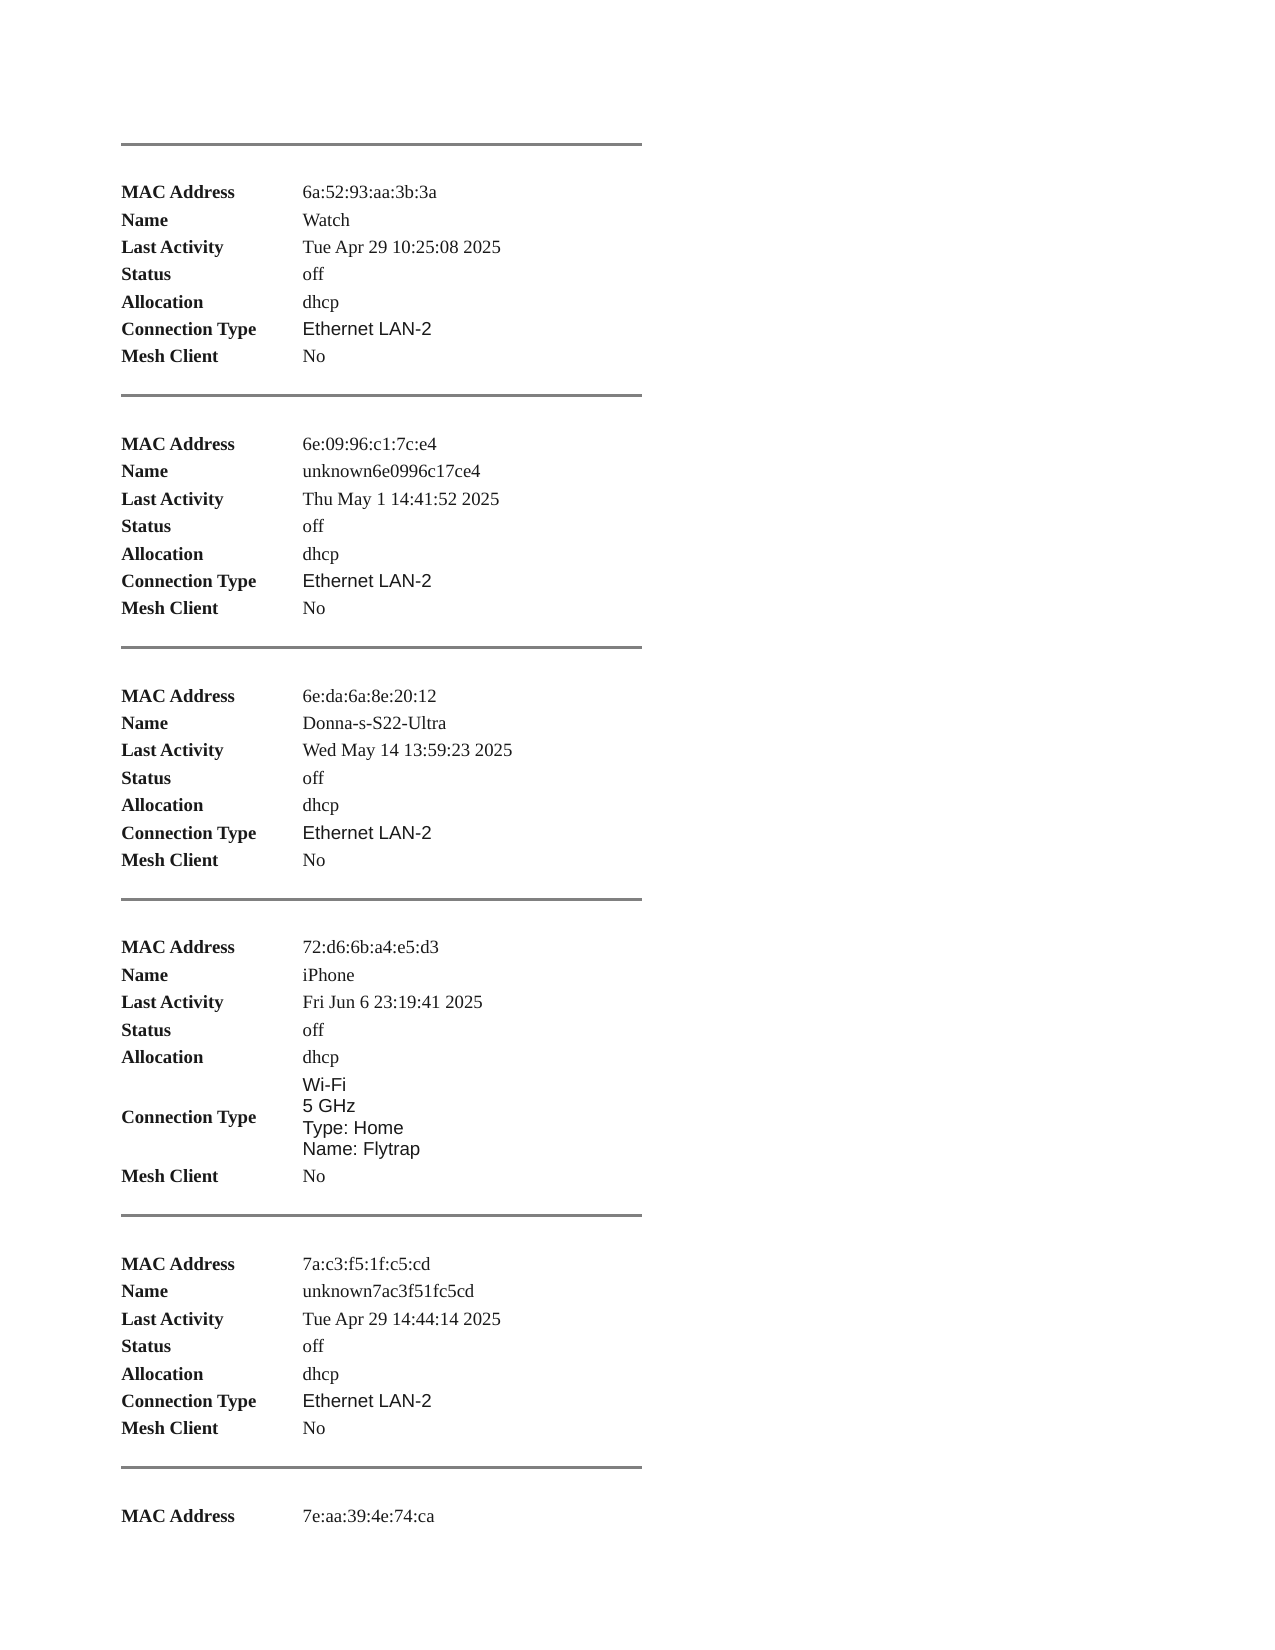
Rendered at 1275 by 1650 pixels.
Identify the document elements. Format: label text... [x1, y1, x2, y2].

table_cell Name [118, 709, 299, 736]
table_cell 7e:aa:39:4e:74:ca [300, 1502, 645, 1529]
table_cell off [300, 764, 645, 791]
table_cell Donna-s-S22-Ultra [300, 709, 645, 736]
table_cell off [300, 260, 645, 288]
table_cell Wi-Fi 5 GHz Type: Home Name: Flytrap [300, 1070, 645, 1162]
table_cell Fri Jun 6 23:19:41 2025 [300, 988, 645, 1016]
table_cell Allocation [118, 1043, 299, 1070]
table_cell [118, 370, 645, 430]
table_cell Name [118, 1277, 299, 1305]
table_cell Mesh Client [118, 846, 299, 873]
table_cell Tue Apr 29 14:44:14 2025 [300, 1305, 645, 1332]
table_cell [118, 874, 645, 933]
table_cell dhcp [300, 288, 645, 315]
table_cell Watch [300, 206, 645, 233]
table_cell Ethernet LAN-2 [300, 819, 645, 846]
table_cell MAC Address [118, 1250, 299, 1277]
table_cell [118, 118, 645, 178]
table_cell Ethernet LAN-2 [300, 315, 645, 342]
table_cell Mesh Client [118, 343, 299, 370]
table_cell No [300, 1414, 645, 1442]
table_cell iPhone [300, 961, 645, 988]
table_cell [118, 1442, 645, 1502]
table_cell MAC Address [118, 682, 299, 709]
table_cell off [300, 1332, 645, 1359]
table_cell Last Activity [118, 1305, 299, 1332]
table_cell Ethernet LAN-2 [300, 567, 645, 594]
table_cell Allocation [118, 1360, 299, 1387]
table_cell Tue Apr 29 10:25:08 2025 [300, 233, 645, 260]
table_cell dhcp [300, 540, 645, 567]
table_cell Allocation [118, 288, 299, 315]
table_cell Ethernet LAN-2 [300, 1387, 645, 1414]
table_cell off [300, 512, 645, 539]
table_cell Status [118, 512, 299, 539]
table_cell [118, 622, 645, 682]
table_cell Wed May 14 13:59:23 2025 [300, 736, 645, 764]
table_cell Connection Type [118, 315, 299, 342]
table_cell Status [118, 1332, 299, 1359]
table_cell Last Activity [118, 233, 299, 260]
table_cell Name [118, 961, 299, 988]
table_cell Last Activity [118, 736, 299, 764]
table_cell Connection Type [118, 1387, 299, 1414]
table_cell Name [118, 457, 299, 485]
table_cell No [300, 343, 645, 370]
table_cell Mesh Client [118, 594, 299, 622]
table_cell No [300, 1163, 645, 1190]
table_cell Allocation [118, 540, 299, 567]
table_cell Connection Type [118, 819, 299, 846]
table_cell Status [118, 1016, 299, 1043]
table_cell dhcp [300, 791, 645, 819]
table_cell Allocation [118, 791, 299, 819]
table_cell unknown6e0996c17ce4 [300, 457, 645, 485]
table_cell Last Activity [118, 988, 299, 1016]
table_cell Mesh Client [118, 1414, 299, 1442]
table_cell MAC Address [118, 430, 299, 457]
table_cell Last Activity [118, 485, 299, 512]
table_cell dhcp [300, 1043, 645, 1070]
table_cell 6e:09:96:c1:7c:e4 [300, 430, 645, 457]
table_cell unknown7ac3f51fc5cd [300, 1277, 645, 1305]
table_cell Name [118, 206, 299, 233]
table_cell No [300, 846, 645, 873]
table_cell Mesh Client [118, 1163, 299, 1190]
table_cell MAC Address [118, 934, 299, 961]
table_cell 7a:c3:f5:1f:c5:cd [300, 1250, 645, 1277]
table_cell off [300, 1016, 645, 1043]
table_cell MAC Address [118, 178, 299, 206]
table_cell Thu May 1 14:41:52 2025 [300, 485, 645, 512]
table_cell 6e:da:6a:8e:20:12 [300, 682, 645, 709]
table_cell 72:d6:6b:a4:e5:d3 [300, 934, 645, 961]
table_cell No [300, 594, 645, 622]
table_cell MAC Address [118, 1502, 299, 1529]
table_cell [118, 1190, 645, 1250]
table_cell Status [118, 764, 299, 791]
table_cell Connection Type [118, 567, 299, 594]
table_cell Status [118, 260, 299, 288]
table_cell 6a:52:93:aa:3b:3a [300, 178, 645, 206]
table_cell dhcp [300, 1360, 645, 1387]
table_cell Connection Type [118, 1070, 299, 1162]
